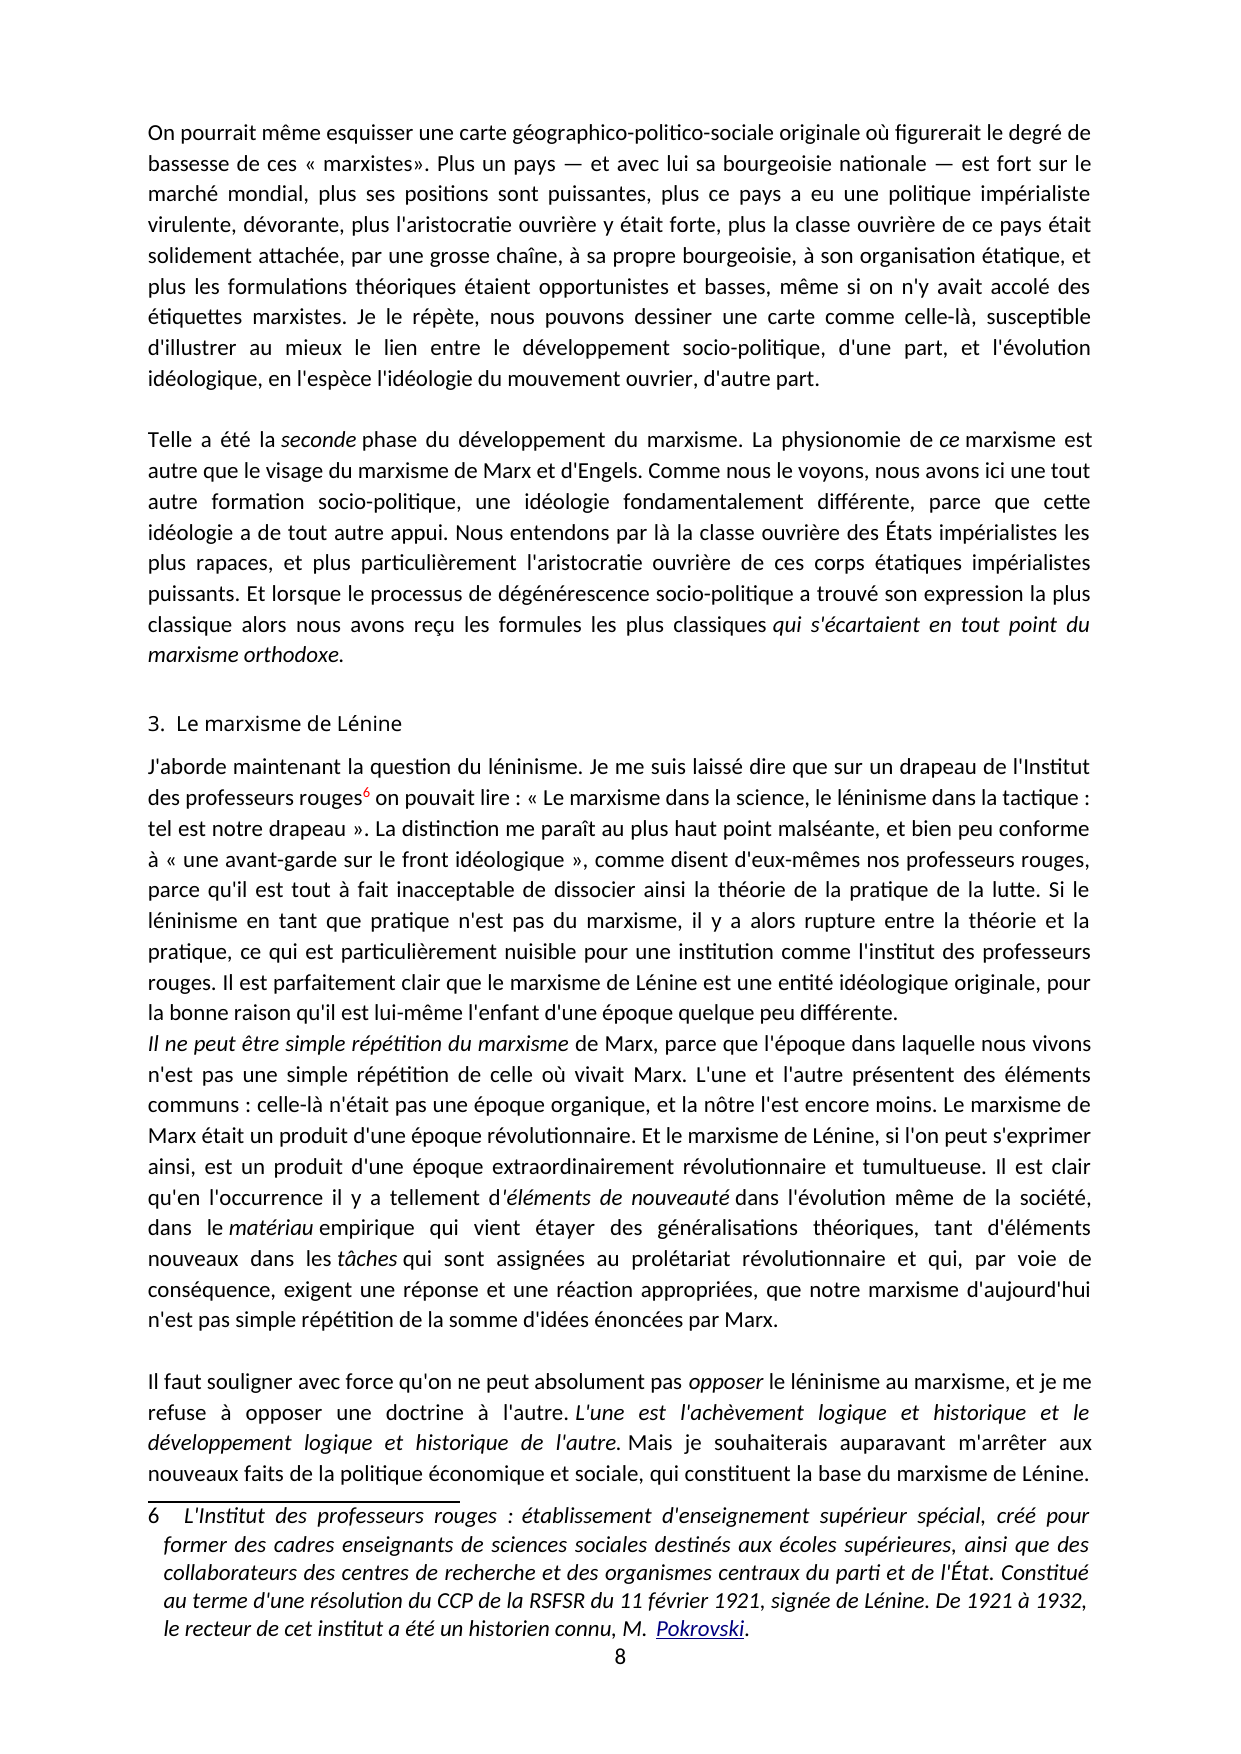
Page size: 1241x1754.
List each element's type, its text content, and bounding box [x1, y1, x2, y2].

text Il ne peut être simple répétition du marxisme de Marx, parce que l'époque dans laquelle nous vivons n'est pas une simple répétition de celle où vivait Marx. L'une et l'autre présentent des éléments communs : celle-là n'était pas une époque organique, et la nôtre l'est encore moins. Le marxisme de Marx était un produit d'une époque révolutionnaire. Et le marxisme de Lénine, si l'on peut s'exprimer ainsi, est un produit d'une époque extraordinairement révolutionnaire et tumultueuse. Il est clair qu'en l'occurrence il y a tellement d'éléments de nouveauté dans l'évolution même de la société, dans le matériau empirique qui vient étayer des généralisations théoriques, tant d'éléments nouveaux dans les tâches qui sont assignées au prolétariat révolutionnaire et qui, par voie de conséquence, exigent une réponse et une réaction appropriées, que notre marxisme d'aujourd'hui n'est pas simple répétition de la somme d'idées énoncées par Marx. [148, 1029, 1093, 1334]
subtitle 3. Le marxisme de Lénine [148, 709, 1093, 737]
text L'Institut des professeurs rouges : établissement d'enseignement supérieur spécial, créé pour former des cadres enseignants de sciences sociales destinés aux écoles supérieures, ainsi que des collaborateurs des centres de recherche et des organismes centraux du parti et de l'État. Constitué au terme d'une résolution du CCP de la RSFSR du 11 février 1921, signée de Lénine. De 1921 à 1932, le recteur de cet institut a été un historien connu, M. Pokrovski. [148, 1502, 1093, 1642]
text Il faut souligner avec force qu'on ne peut absolument pas opposer le léninisme au marxisme, et je me refuse à opposer une doctrine à l'autre. L'une est l'achèvement logique et historique et le développement logique et historique de l'autre. Mais je souhaiterais auparavant m'arrêter aux nouveaux faits de la politique économique et sociale, qui constituent la base du marxisme de Lénine. [148, 1367, 1093, 1487]
text On pourrait même esquisser une carte géographico-politico-sociale originale où figurerait le degré de bassesse de ces « marxistes». Plus un pays — et avec lui sa bourgeoisie nationale — est fort sur le marché mondial, plus ses positions sont puissantes, plus ce pays a eu une politique impérialiste virulente, dévorante, plus l'aristocratie ouvrière y était forte, plus la classe ouvrière de ce pays était solidement attachée, par une grosse chaîne, à sa propre bourgeoisie, à son organisation étatique, et plus les formulations théoriques étaient opportunistes et basses, même si on n'y avait accolé des étiquettes marxistes. Je le répète, nous pouvons dessiner une carte comme celle-là, susceptible d'illustrer au mieux le lien entre le développement socio-politique, d'une part, et l'évolution idéologique, en l'espèce l'idéologie du mouvement ouvrier, d'autre part. [148, 118, 1093, 392]
text Telle a été la seconde phase du développement du marxisme. La physionomie de ce marxisme est autre que le visage du marxisme de Marx et d'Engels. Comme nous le voyons, nous avons ici une tout autre formation socio-politique, une idéologie fondamentalement différente, parce que cette idéologie a de tout autre appui. Nous entendons par là la classe ouvrière des États impérialistes les plus rapaces, et plus particulièrement l'aristocratie ouvrière de ces corps étatiques impérialistes puissants. Et lorsque le processus de dégénérescence socio-politique a trouvé son expression la plus classique alors nous avons reçu les formules les plus classiques qui s'écartaient en tout point du marxisme orthodoxe. [148, 425, 1093, 668]
text J'aborde maintenant la question du léninisme. Je me suis laissé dire que sur un drapeau de l'Institut des professeurs rouges on pouvait lire : « Le marxisme dans la science, le léninisme dans la tactique : tel est notre drapeau ». La distinction me paraît au plus haut point malséante, et bien peu conforme à « une avant-garde sur le front idéologique », comme disent d'eux-mêmes nos professeurs rouges, parce qu'il est tout à fait inacceptable de dissocier ainsi la théorie de la pratique de la lutte. Si le léninisme en tant que pratique n'est pas du marxisme, il y a alors rupture entre la théorie et la pratique, ce qui est particulièrement nuisible pour une institution comme l'institut des professeurs rouges. Il est parfaitement clair que le marxisme de Lénine est une entité idéologique originale, pour la bonne raison qu'il est lui-même l'enfant d'une époque quelque peu différente. [148, 752, 1093, 1026]
